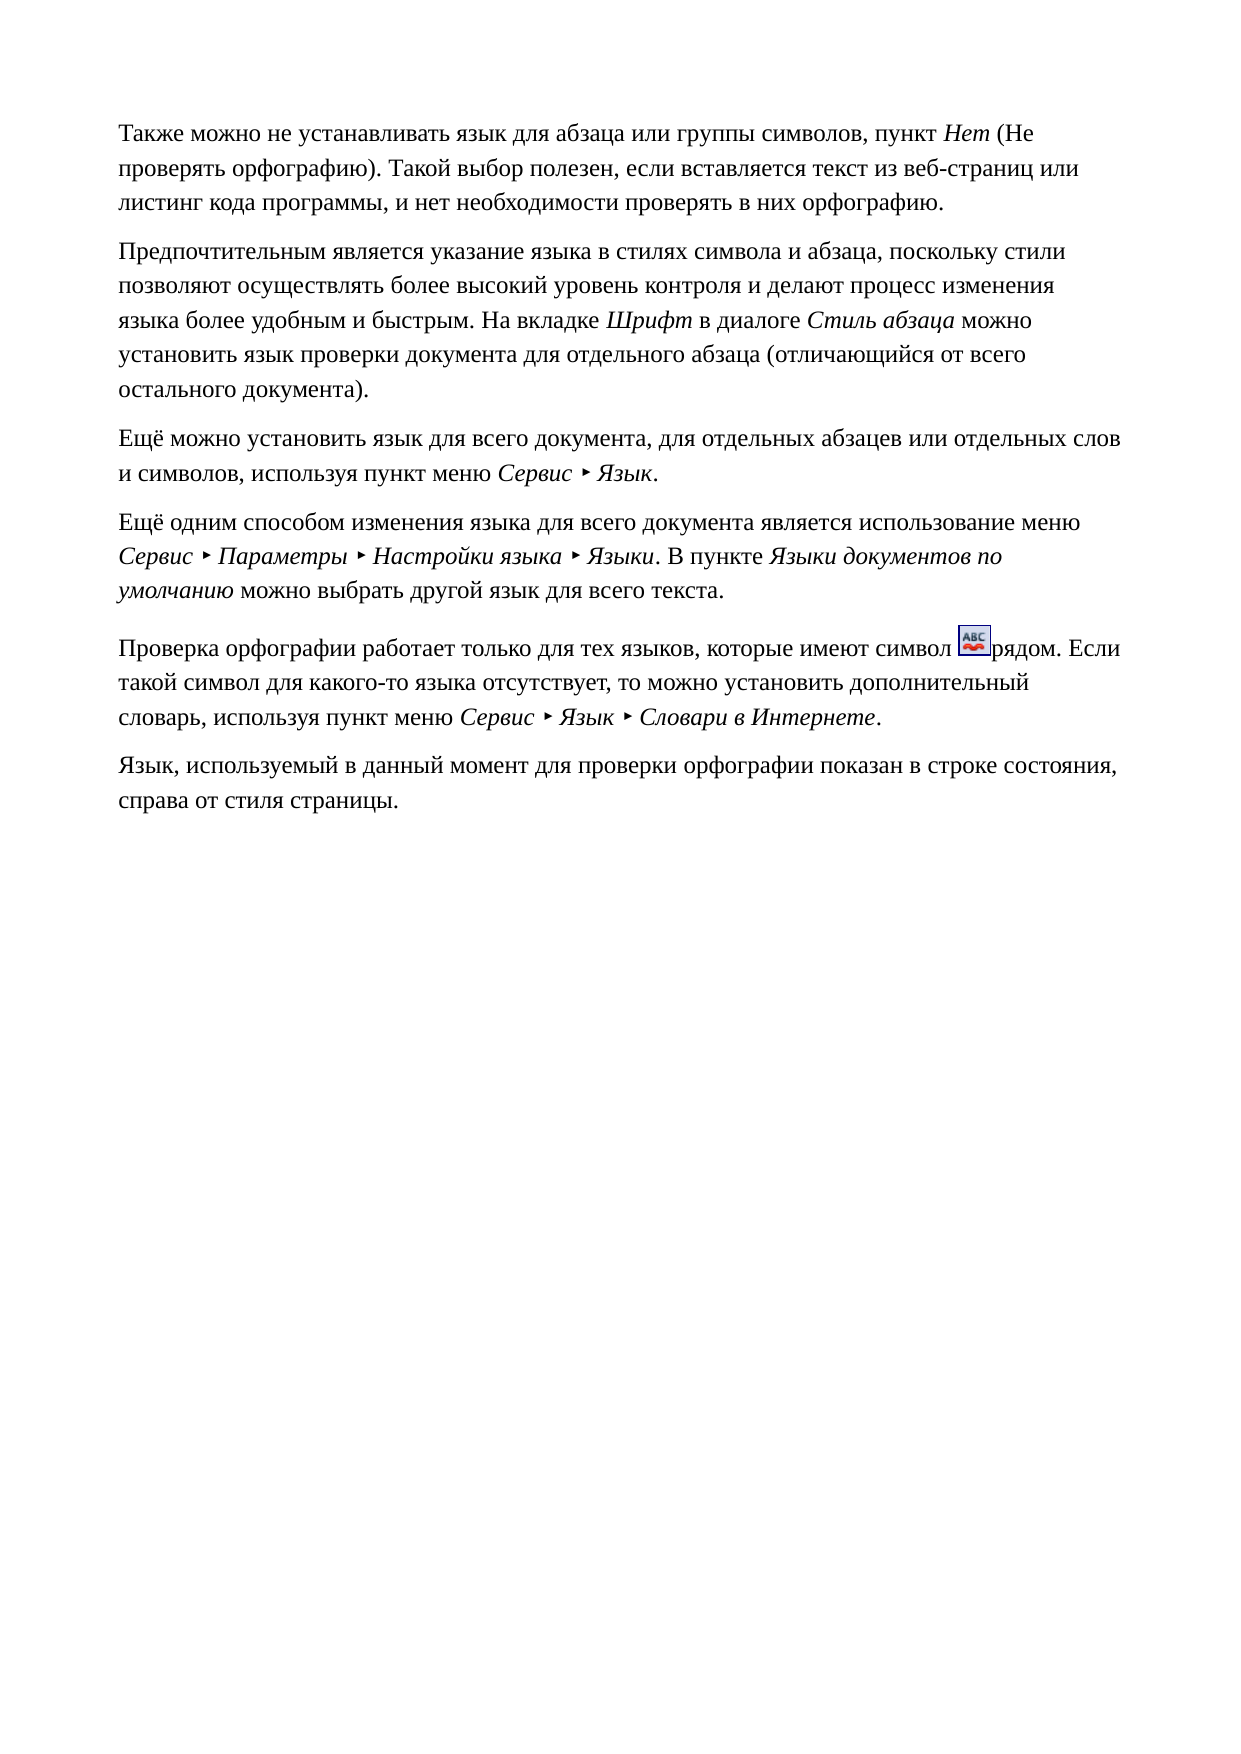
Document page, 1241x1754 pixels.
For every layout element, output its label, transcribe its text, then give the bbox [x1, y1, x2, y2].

text Также можно не устанавливать язык для абзаца или группы символов, пункт Нет (Не проверять орфографию). Такой выбор полезен, если вставляется текст из веб-страниц или листинг кода программы, и нет необходимости проверять в них орфографию. [118, 118, 1122, 216]
text Проверка орфографии работает только для тех языков, которые имеют символ рядом. Если такой символ для какого-то языка отсутствует, то можно установить дополнительный словарь, используя пункт меню Сервис ‣ Язык ‣ Словари в Интернете. [118, 625, 1122, 730]
text Ещё можно установить язык для всего документа, для отдельных абзацев или отдельных слов и символов, используя пункт меню Сервис ‣ Язык. [118, 423, 1122, 486]
picture [960, 626, 990, 654]
text Ещё одним способом изменения языка для всего документа является использование меню Сервис ‣ Параметры ‣ Настройки языка ‣ Языки. В пункте Языки документов по умолчанию можно выбрать другой язык для всего текста. [118, 507, 1122, 604]
text Предпочтительным является указание языка в стилях символа и абзаца, поскольку стили позволяют осуществлять более высокий уровень контроля и делают процесс изменения языка более удобным и быстрым. На вкладке Шрифт в диалоге Стиль абзаца можно установить язык проверки документа для отдельного абзаца (отличающийся от всего остального документа). [118, 236, 1122, 403]
text Язык, используемый в данный момент для проверки орфографии показан в строке состояния, справа от стиля страницы. [118, 751, 1122, 814]
